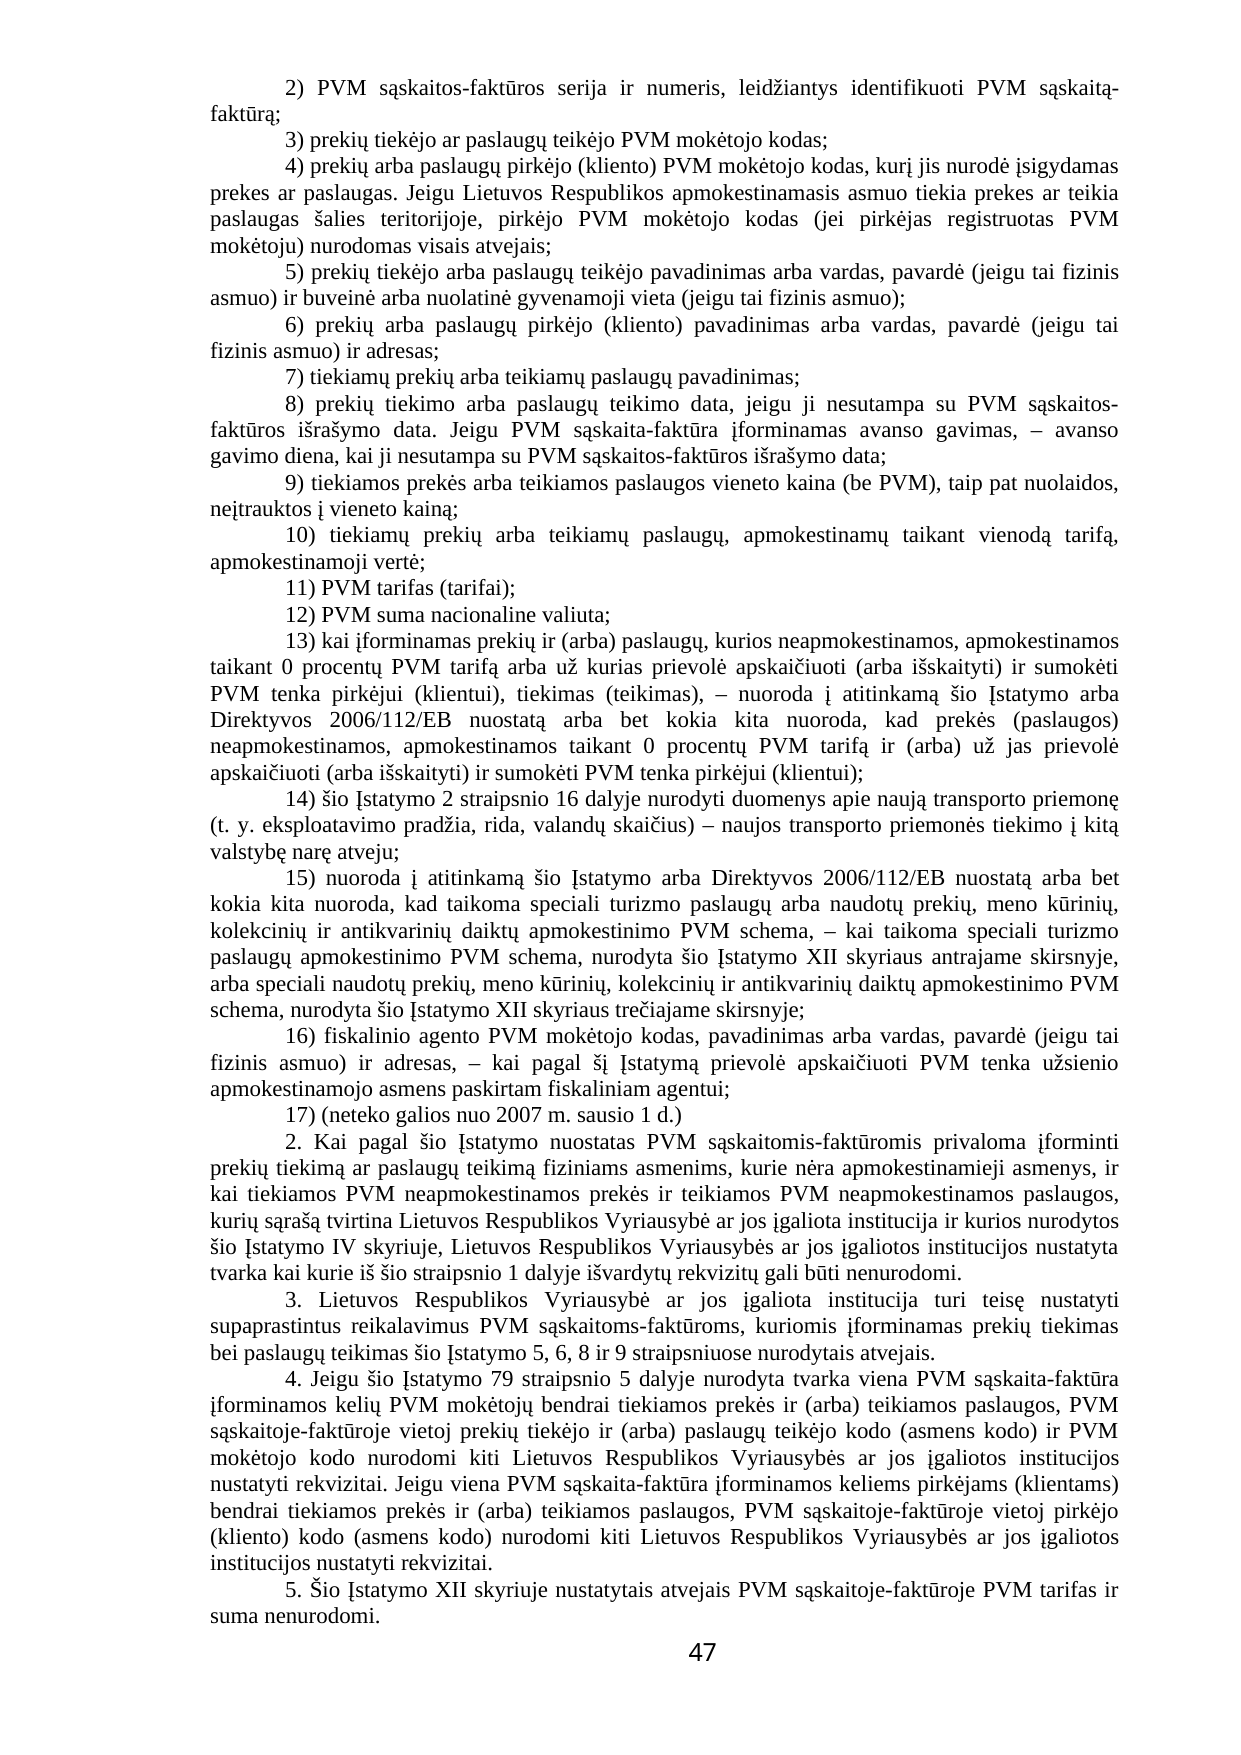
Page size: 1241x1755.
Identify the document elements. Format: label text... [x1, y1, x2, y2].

text 6) prekių arba paslaugų pirkėjo (kliento) pavadinimas arba vardas, pavardė (jeigu tai fizinis asmuo) ir adresas; [210, 311, 1120, 363]
text 3. Lietuvos Respublikos Vyriausybė ar jos įgaliota institucija turi teisę nustatyti supaprastintus reikalavimus PVM sąskaitoms-faktūroms, kuriomis įforminamas prekių tiekimas bei paslaugų teikimas šio Įstatymo 5, 6, 8 ir 9 straipsniuose nurodytais atvejais. [210, 1286, 1120, 1365]
text 14) šio Įstatymo 2 straipsnio 16 dalyje nurodyti duomenys apie naują transporto priemonę (t. y. eksploatavimo pradžia, rida, valandų skaičius) – naujos transporto priemonės tiekimo į kitą valstybę narę atveju; [210, 785, 1120, 864]
text 4. Jeigu šio Įstatymo 79 straipsnio 5 dalyje nurodyta tvarka viena PVM sąskaita-faktūra įforminamos kelių PVM mokėtojų bendrai tiekiamos prekės ir (arba) teikiamos paslaugos, PVM sąskaitoje-faktūroje vietoj prekių tiekėjo ir (arba) paslaugų teikėjo kodo (asmens kodo) ir PVM mokėtojo kodo nurodomi kiti Lietuvos Respublikos Vyriausybės ar jos įgaliotos institucijos nustatyti rekvizitai. Jeigu viena PVM sąskaita-faktūra įforminamos keliems pirkėjams (klientams) bendrai tiekiamos prekės ir (arba) teikiamos paslaugos, PVM sąskaitoje-faktūroje vietoj pirkėjo (kliento) kodo (asmens kodo) nurodomi kiti Lietuvos Respublikos Vyriausybės ar jos įgaliotos institucijos nustatyti rekvizitai. [210, 1365, 1120, 1576]
text 7) tiekiamų prekių arba teikiamų paslaugų pavadinimas; [210, 363, 1120, 390]
text 8) prekių tiekimo arba paslaugų teikimo data, jeigu ji nesutampa su PVM sąskaitos-faktūros išrašymo data. Jeigu PVM sąskaita-faktūra įforminamas avanso gavimas, – avanso gavimo diena, kai ji nesutampa su PVM sąskaitos-faktūros išrašymo data; [210, 390, 1120, 469]
text 5. Šio Įstatymo XII skyriuje nustatytais atvejais PVM sąskaitoje-faktūroje PVM tarifas ir suma nenurodomi. [210, 1576, 1120, 1628]
text 4) prekių arba paslaugų pirkėjo (kliento) PVM mokėtojo kodas, kurį jis nurodė įsigydamas prekes ar paslaugas. Jeigu Lietuvos Respublikos apmokestinamasis asmuo tiekia prekes ar teikia paslaugas šalies teritorijoje, pirkėjo PVM mokėtojo kodas (jei pirkėjas registruotas PVM mokėtoju) nurodomas visais atvejais; [210, 153, 1120, 258]
text 15) nuoroda į atitinkamą šio Įstatymo arba Direktyvos 2006/112/EB nuostatą arba bet kokia kita nuoroda, kad taikoma speciali turizmo paslaugų arba naudotų prekių, meno kūrinių, kolekcinių ir antikvarinių daiktų apmokestinimo PVM schema, – kai taikoma speciali turizmo paslaugų apmokestinimo PVM schema, nurodyta šio Įstatymo XII skyriaus antrajame skirsnyje, arba speciali naudotų prekių, meno kūrinių, kolekcinių ir antikvarinių daiktų apmokestinimo PVM schema, nurodyta šio Įstatymo XII skyriaus trečiajame skirsnyje; [210, 864, 1120, 1022]
text 11) PVM tarifas (tarifai); [210, 574, 1120, 601]
text 3) prekių tiekėjo ar paslaugų teikėjo PVM mokėtojo kodas; [210, 126, 1120, 153]
text 12) PVM suma nacionaline valiuta; [210, 601, 1120, 627]
text 9) tiekiamos prekės arba teikiamos paslaugos vieneto kaina (be PVM), taip pat nuolaidos, neįtrauktos į vieneto kainą; [210, 469, 1120, 522]
text 10) tiekiamų prekių arba teikiamų paslaugų, apmokestinamų taikant vienodą tarifą, apmokestinamoji vertė; [210, 522, 1120, 574]
text 17) (neteko galios nuo 2007 m. sausio 1 d.) [210, 1101, 1120, 1128]
text 13) kai įforminamas prekių ir (arba) paslaugų, kurios neapmokestinamos, apmokestinamos taikant 0 procentų PVM tarifą arba už kurias prievolė apskaičiuoti (arba išskaityti) ir sumokėti PVM tenka pirkėjui (klientui), tiekimas (teikimas), – nuoroda į atitinkamą šio Įstatymo arba Direktyvos 2006/112/EB nuostatą arba bet kokia kita nuoroda, kad prekės (paslaugos) neapmokestinamos, apmokestinamos taikant 0 procentų PVM tarifą ir (arba) už jas prievolė apskaičiuoti (arba išskaityti) ir sumokėti PVM tenka pirkėjui (klientui); [210, 627, 1120, 785]
text 5) prekių tiekėjo arba paslaugų teikėjo pavadinimas arba vardas, pavardė (jeigu tai fizinis asmuo) ir buveinė arba nuolatinė gyvenamoji vieta (jeigu tai fizinis asmuo); [210, 258, 1120, 311]
text 16) fiskalinio agento PVM mokėtojo kodas, pavadinimas arba vardas, pavardė (jeigu tai fizinis asmuo) ir adresas, – kai pagal šį Įstatymą prievolė apskaičiuoti PVM tenka užsienio apmokestinamojo asmens paskirtam fiskaliniam agentui; [210, 1022, 1120, 1101]
text 2) PVM sąskaitos-faktūros serija ir numeris, leidžiantys identifikuoti PVM sąskaitą-faktūrą; [210, 73, 1120, 126]
text 2. Kai pagal šio Įstatymo nuostatas PVM sąskaitomis-faktūromis privaloma įforminti prekių tiekimą ar paslaugų teikimą fiziniams asmenims, kurie nėra apmokestinamieji asmenys, ir kai tiekiamos PVM neapmokestinamos prekės ir teikiamos PVM neapmokestinamos paslaugos, kurių sąrašą tvirtina Lietuvos Respublikos Vyriausybė ar jos įgaliota institucija ir kurios nurodytos šio Įstatymo IV skyriuje, Lietuvos Respublikos Vyriausybės ar jos įgaliotos institucijos nustatyta tvarka kai kurie iš šio straipsnio 1 dalyje išvardytų rekvizitų gali būti nenurodomi. [210, 1128, 1120, 1286]
